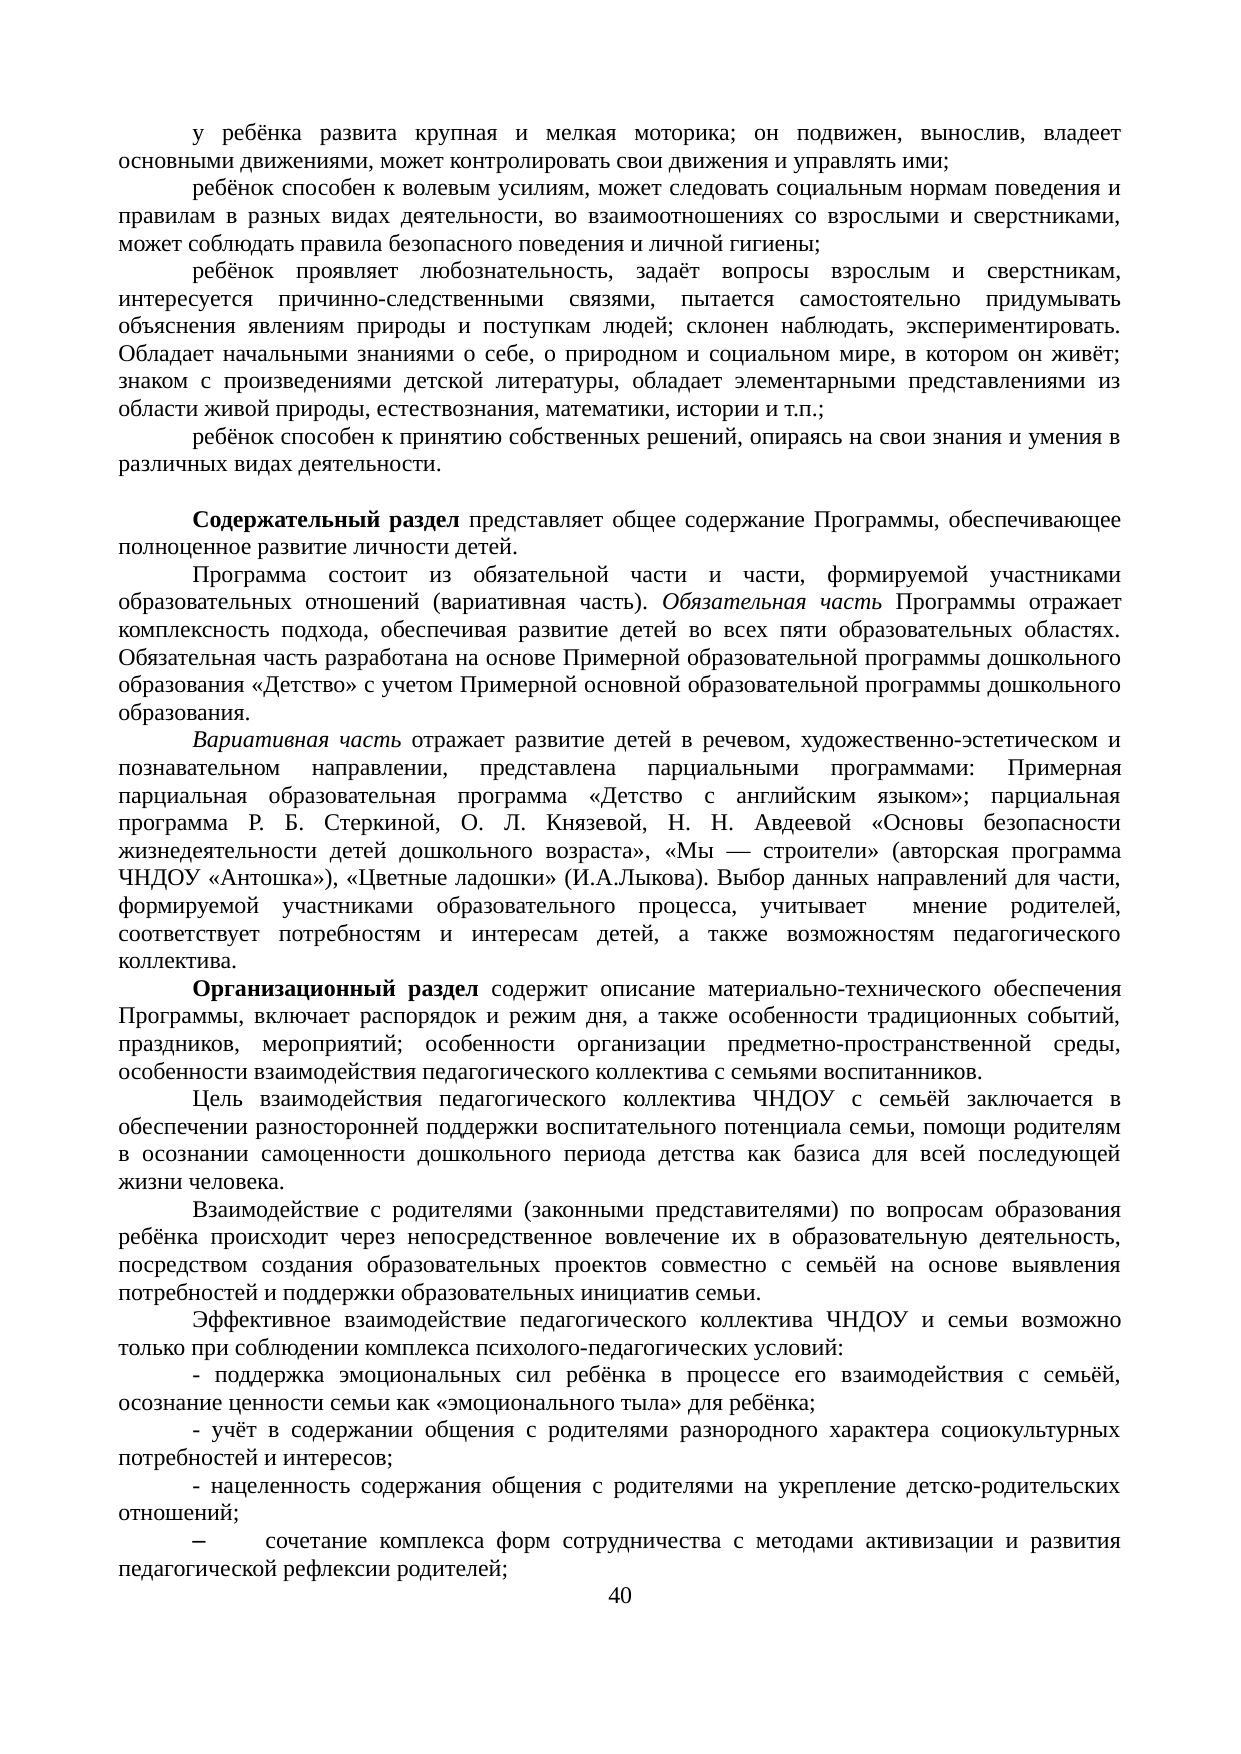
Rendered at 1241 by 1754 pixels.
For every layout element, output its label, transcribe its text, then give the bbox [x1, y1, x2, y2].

text Организационный раздел содержит описание материально-технического обеспечения Программы, включает распорядок и режим дня, а также особенности традиционных событий, праздников, мероприятий; особенности организации предметно-пространственной среды, особенности взаимодействия педагогического коллектива с семьями воспитанников. [118, 974, 1122, 1084]
text - учёт в содержании общения с родителями разнородного характера социокультурных потребностей и интересов; [118, 1416, 1122, 1471]
list 40 [118, 1581, 1122, 1609]
text - нацеленность содержания общения с родителями на укрепление детско-родительских отношений; [118, 1471, 1122, 1526]
text Взаимодействие с родителями (законными представителями) по вопросам образования ребёнка происходит через непосредственное вовлечение их в образовательную деятельность, посредством создания образовательных проектов совместно с семьёй на основе выявления потребностей и поддержки образовательных инициатив семьи. [118, 1195, 1122, 1305]
text Эффективное взаимодействие педагогического коллектива ЧНДОУ и семьи возможно только при соблюдении комплекса психолого-педагогических условий: [118, 1305, 1122, 1360]
text Цель взаимодействия педагогического коллектива ЧНДОУ с семьёй заключается в обеспечении разносторонней поддержки воспитательного потенциала семьи, помощи родителям в осознании самоценности дошкольного периода детства как базиса для всей последующей жизни человека. [118, 1084, 1122, 1195]
text ребёнок способен к волевым усилиям, может следовать социальным нормам поведения и правилам в разных видах деятельности, во взаимоотношениях со взрослыми и сверстниками, может соблюдать правила безопасного поведения и личной гигиены; [118, 173, 1122, 256]
text ребёнок способен к принятию собственных решений, опираясь на свои знания и умения в различных видах деятельности. [118, 422, 1122, 477]
text - поддержка эмоциональных сил ребёнка в процессе его взаимодействия с семьёй, осознание ценности семьи как «эмоционального тыла» для ребёнка; [118, 1360, 1122, 1416]
text Вариативная часть отражает развитие детей в речевом, художественно-эстетическом и познавательном направлении, представлена парциальными программами: Примерная парциальная образовательная программа «Детство с английским языком»; парциальная программа Р. Б. Стеркиной, О. Л. Князевой, Н. Н. Авдеевой «Основы безопасности жизнедеятельности детей дошкольного возраста», «Мы — строители» (авторская программа ЧНДОУ «Антошка»), «Цветные ладошки» (И.А.Лыкова). Выбор данных направлений для части, формируемой участниками образовательного процесса, учитывает мнение родителей, соответствует потребностям и интересам детей, а также возможностям педагогического коллектива. [118, 725, 1122, 974]
text Программа состоит из обязательной части и части, формируемой участниками образовательных отношений (вариативная часть). Обязательная часть Программы отражает комплексность подхода, обеспечивая развитие детей во всех пяти образовательных областях. Обязательная часть разработана на основе Примерной образовательной программы дошкольного образования «Детство» с учетом Примерной основной образовательной программы дошкольного образования. [118, 560, 1122, 725]
text у ребёнка развита крупная и мелкая моторика; он подвижен, вынослив, владеет основными движениями, может контролировать свои движения и управлять ими; [118, 118, 1122, 173]
list сочетание комплекса форм сотрудничества с методами активизации и развития педагогической рефлексии родителей; [118, 1526, 1122, 1581]
text ребёнок проявляет любознательность, задаёт вопросы взрослым и сверстникам, интересуется причинно-следственными связями, пытается самостоятельно придумывать объяснения явлениям природы и поступкам людей; склонен наблюдать, экспериментировать. Обладает начальными знаниями о себе, о природном и социальном мире, в котором он живёт; знаком с произведениями детской литературы, обладает элементарными представлениями из области живой природы, естествознания, математики, истории и т.п.; [118, 256, 1122, 422]
text Содержательный раздел представляет общее содержание Программы, обеспечивающее полноценное развитие личности детей. [118, 504, 1122, 560]
